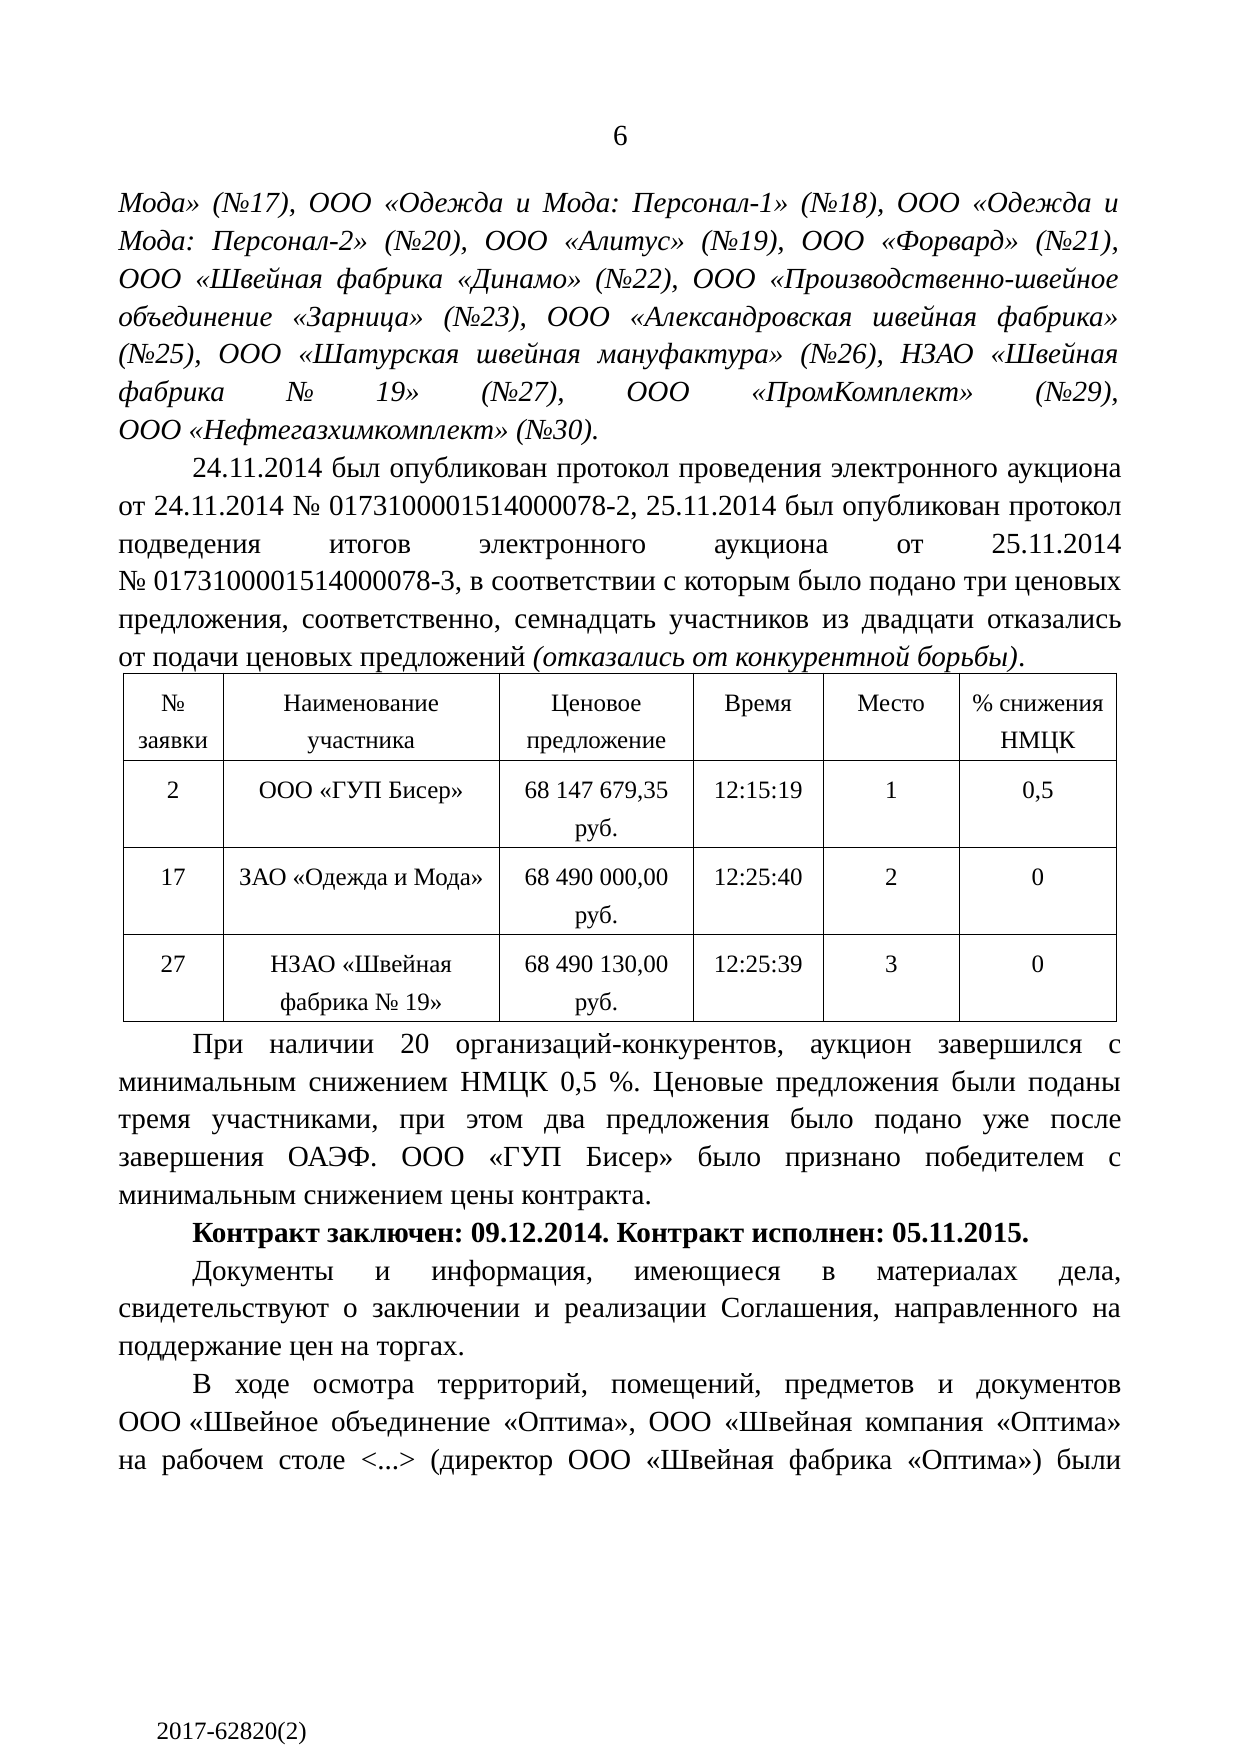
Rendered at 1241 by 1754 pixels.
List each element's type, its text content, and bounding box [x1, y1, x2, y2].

table_cell 2 [824, 848, 959, 934]
table_cell 0,5 [960, 761, 1116, 847]
table_header № заявки [124, 674, 223, 760]
table_cell 27 [124, 935, 223, 1021]
table_cell 17 [124, 848, 223, 934]
table_cell 3 [824, 935, 959, 1021]
table_cell 12:15:19 [694, 761, 823, 847]
table_cell 68 490 000,00 руб. [500, 848, 693, 934]
text Мода» (№17), ООО «Одежда и Мода: Персонал-1» (№18), ООО «Одежда и Мода: Персонал-2» (№20), ООО «Алитус» (№19), ООО «Форвард» (№21), ООО «Швейная фабрика «Динамо» (№22), ООО «Производственно-швейное объединение «Зарница» (№23), ООО «Александровская швейная фабрика» (№25), ООО «Шатурская швейная мануфактура» (№26), НЗАО «Швейная фабрика № 19» (№27), ООО «ПромКомплект» (№29), ООО «Нефтегазхимкомплект» (№30). [118, 181, 1122, 446]
table_cell 0 [960, 935, 1116, 1021]
table_cell 0 [960, 848, 1116, 934]
table_cell НЗАО «Швейная фабрика № 19» [224, 935, 499, 1021]
table_cell 68 490 130,00 руб. [500, 935, 693, 1021]
text 24.11.2014 был опубликован протокол проведения электронного аукциона от 24.11.2014 № 0173100001514000078-2, 25.11.2014 был опубликован протокол подведения итогов электронного аукциона от 25.11.2014 № 0173100001514000078-3, в соответствии с которым было подано три ценовых предложения, соответственно, семнадцать участников из двадцати отказались от подачи ценовых предложений (отказались от конкурентной борьбы). [118, 446, 1122, 673]
text Контракт заключен: 09.12.2014. Контракт исполнен: 05.11.2015. [118, 1211, 1122, 1248]
table_cell 2 [124, 761, 223, 847]
table_header Время [694, 674, 823, 760]
table_header Наименование участника [224, 674, 499, 760]
table_header Место [824, 674, 959, 760]
table_cell ЗАО «Одежда и Мода» [224, 848, 499, 934]
text В ходе осмотра территорий, помещений, предметов и документов ООО «Швейное объединение «Оптима», ООО «Швейная компания «Оптима» на рабочем столе <...> (директор ООО «Швейная фабрика «Оптима») были [118, 1362, 1122, 1475]
table_header % снижения НМЦК [960, 674, 1116, 760]
table_cell 68 147 679,35 руб. [500, 761, 693, 847]
table_cell ООО «ГУП Бисер» [224, 761, 499, 847]
table_cell 1 [824, 761, 959, 847]
table_header Ценовое предложение [500, 674, 693, 760]
table_cell 12:25:40 [694, 848, 823, 934]
text При наличии 20 организаций-конкурентов, аукцион завершился с минимальным снижением НМЦК 0,5 %. Ценовые предложения были поданы тремя участниками, при этом два предложения было подано уже после завершения ОАЭФ. ООО «ГУП Бисер» было признано победителем с минимальным снижением цены контракта. [118, 1022, 1122, 1211]
text Документы и информация, имеющиеся в материалах дела, свидетельствуют о заключении и реализации Соглашения, направленного на поддержание цен на торгах. [118, 1248, 1122, 1362]
table_cell 12:25:39 [694, 935, 823, 1021]
